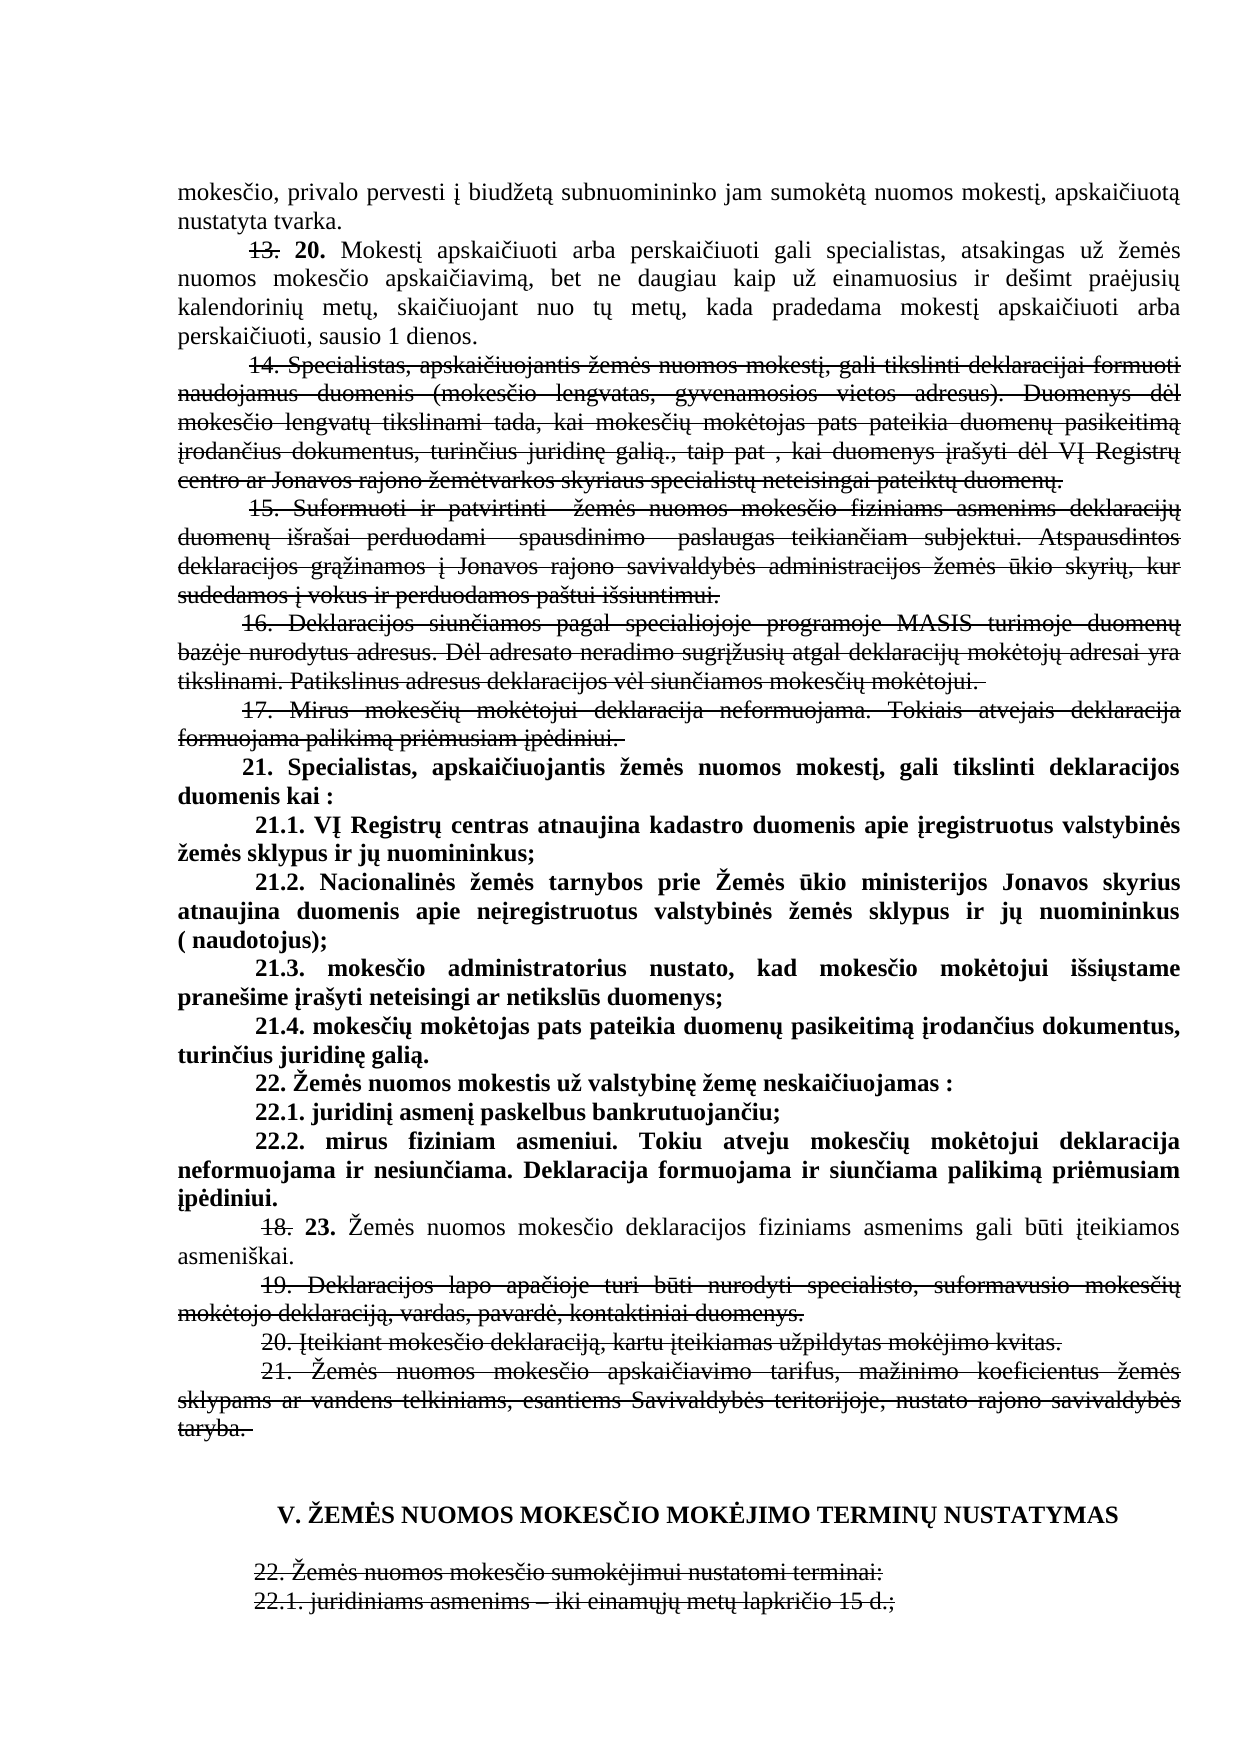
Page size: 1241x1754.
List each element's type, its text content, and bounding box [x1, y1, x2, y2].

text 21. Žemės nuomos mokesčio apskaičiavimo tarifus, mažinimo koeficientus žemės sklypams ar vandens telkiniams, esantiems Savivaldybės teritorijoje, nustato rajono savivaldybės taryba. [177, 1401, 1181, 1442]
text 15. Suformuoti ir patvirtinti žemės nuomos mokesčio fiziniams asmenims deklaracijų duomenų išrašai perduodami spausdinimo paslaugas teikiančiam subjektui. Atspausdintos deklaracijos grąžinamos į Jonavos rajono savivaldybės administracijos žemės ūkio skyrių, kur sudedamos į vokus ir perduodamos paštui išsiuntimui. [177, 539, 1181, 567]
text 21. Žemės nuomos mokesčio apskaičiavimo tarifus, mažinimo koeficientus žemės sklypams ar vandens telkiniams, esantiems Savivaldybės teritorijoje, nustato rajono savivaldybės taryba. [177, 1356, 1181, 1400]
text 16. Deklaracijos siunčiamos pagal specialiojoje programoje MASIS turimoje duomenų bazėje nurodytus adresus. Dėl adresato neradimo sugrįžusių atgal deklaracijų mokėtojų adresai yra tikslinami. Patikslinus adresus deklaracijos vėl siunčiamos mokesčių mokėtojui. [177, 654, 1181, 695]
text 14. Specialistas, apskaičiuojantis žemės nuomos mokestį, gali tikslinti deklaracijai formuoti naudojamus duomenis (mokesčio lengvatas, gyvenamosios vietos adresus). Duomenys dėl mokesčio lengvatų tikslinami tada, kai mokesčių mokėtojas pats pateikia duomenų pasikeitimą įrodančius dokumentus, turinčius juridinę galią., taip pat , kai duomenys įrašyti dėl VĮ Registrų centro ar Jonavos rajono žemėtvarkos skyriaus specialistų neteisingai pateiktų duomenų. [177, 395, 1181, 423]
text 20. Įteikiant mokesčio deklaraciją, kartu įteikiamas užpildytas mokėjimo kvitas. [177, 1327, 1181, 1356]
text 21.1. VĮ Registrų centras atnaujina kadastro duomenis apie įregistruotus valstybinės žemės sklypus ir jų nuomininkus; [177, 810, 1181, 867]
text 14. Specialistas, apskaičiuojantis žemės nuomos mokestį, gali tikslinti deklaracijai formuoti naudojamus duomenis (mokesčio lengvatas, gyvenamosios vietos adresus). Duomenys dėl mokesčio lengvatų tikslinami tada, kai mokesčių mokėtojas pats pateikia duomenų pasikeitimą įrodančius dokumentus, turinčius juridinę galią., taip pat , kai duomenys įrašyti dėl VĮ Registrų centro ar Jonavos rajono žemėtvarkos skyriaus specialistų neteisingai pateiktų duomenų. [177, 350, 1181, 394]
text 15. Suformuoti ir patvirtinti žemės nuomos mokesčio fiziniams asmenims deklaracijų duomenų išrašai perduodami spausdinimo paslaugas teikiančiam subjektui. Atspausdintos deklaracijos grąžinamos į Jonavos rajono savivaldybės administracijos žemės ūkio skyrių, kur sudedamos į vokus ir perduodamos paštui išsiuntimui. [177, 493, 1181, 538]
text 21.2. Nacionalinės žemės tarnybos prie Žemės ūkio ministerijos Jonavos skyrius atnaujina duomenis apie neįregistruotus valstybinės žemės sklypus ir jų nuomininkus ( naudotojus); [177, 867, 1181, 953]
text 22.1. juridinį asmenį paskelbus bankrutuojančiu; [177, 1097, 1181, 1126]
text 21. Specialistas, apskaičiuojantis žemės nuomos mokestį, gali tikslinti deklaracijos duomenis kai : [177, 752, 1181, 810]
text 16. Deklaracijos siunčiamos pagal specialiojoje programoje MASIS turimoje duomenų bazėje nurodytus adresus. Dėl adresato neradimo sugrįžusių atgal deklaracijų mokėtojų adresai yra tikslinami. Patikslinus adresus deklaracijos vėl siunčiamos mokesčių mokėtojui. [177, 608, 1181, 653]
text 18. 23. Žemės nuomos mokesčio deklaracijos fiziniams asmenims gali būti įteikiamos asmeniškai. [177, 1212, 1181, 1270]
text 15. Suformuoti ir patvirtinti žemės nuomos mokesčio fiziniams asmenims deklaracijų duomenų išrašai perduodami spausdinimo paslaugas teikiančiam subjektui. Atspausdintos deklaracijos grąžinamos į Jonavos rajono savivaldybės administracijos žemės ūkio skyrių, kur sudedamos į vokus ir perduodamos paštui išsiuntimui. [177, 568, 1181, 608]
text 21.3. mokesčio administratorius nustato, kad mokesčio mokėtojui išsiųstame pranešime įrašyti neteisingi ar netikslūs duomenys; [177, 953, 1181, 1011]
text 14. Specialistas, apskaičiuojantis žemės nuomos mokestį, gali tikslinti deklaracijai formuoti naudojamus duomenis (mokesčio lengvatas, gyvenamosios vietos adresus). Duomenys dėl mokesčio lengvatų tikslinami tada, kai mokesčių mokėtojas pats pateikia duomenų pasikeitimą įrodančius dokumentus, turinčius juridinę galią., taip pat , kai duomenys įrašyti dėl VĮ Registrų centro ar Jonavos rajono žemėtvarkos skyriaus specialistų neteisingai pateiktų duomenų. [177, 453, 1181, 493]
text 21.4. mokesčių mokėtojas pats pateikia duomenų pasikeitimą įrodančius dokumentus, turinčius juridinę galią. [177, 1011, 1181, 1068]
text 13. 20. Mokestį apskaičiuoti arba perskaičiuoti gali specialistas, atsakingas už žemės nuomos mokesčio apskaičiavimą, bet ne daugiau kaip už einamuosius ir dešimt praėjusių kalendorinių metų, skaičiuojant nuo tų metų, kada pradedama mokestį apskaičiuoti arba perskaičiuoti, sausio 1 dienos. [177, 235, 1181, 350]
text 14. Specialistas, apskaičiuojantis žemės nuomos mokestį, gali tikslinti deklaracijai formuoti naudojamus duomenis (mokesčio lengvatas, gyvenamosios vietos adresus). Duomenys dėl mokesčio lengvatų tikslinami tada, kai mokesčių mokėtojas pats pateikia duomenų pasikeitimą įrodančius dokumentus, turinčius juridinę galią., taip pat , kai duomenys įrašyti dėl VĮ Registrų centro ar Jonavos rajono žemėtvarkos skyriaus specialistų neteisingai pateiktų duomenų. [177, 424, 1181, 452]
text mokesčio, privalo pervesti į biudžetą subnuomininko jam sumokėtą nuomos mokestį, apskaičiuotą nustatyta tvarka. [177, 177, 1181, 235]
text 22.1. juridiniams asmenims – iki einamųjų metų lapkričio 15 d.; [177, 1586, 1181, 1615]
text 22.2. mirus fiziniam asmeniui. Tokiu atveju mokesčių mokėtojui deklaracija neformuojama ir nesiunčiama. Deklaracija formuojama ir siunčiama palikimą priėmusiam įpėdiniui. [177, 1126, 1181, 1212]
text 19. Deklaracijos lapo apačioje turi būti nurodyti specialisto, suformavusio mokesčių mokėtojo deklaraciją, vardas, pavardė, kontaktiniai duomenys. [177, 1270, 1181, 1327]
text 22. Žemės nuomos mokesčio sumokėjimui nustatomi terminai: [215, 1557, 1181, 1586]
text 17. Mirus mokesčių mokėtojui deklaracija neformuojama. Tokiais atvejais deklaracija formuojama palikimą priėmusiam įpėdiniui. [177, 695, 1181, 752]
text V. ŽEMĖS NUOMOS MOKESČIO MOKĖJIMO TERMINŲ NUSTATYMAS [215, 1500, 1181, 1528]
text 22. Žemės nuomos mokestis už valstybinę žemę neskaičiuojamas : [177, 1068, 1181, 1097]
